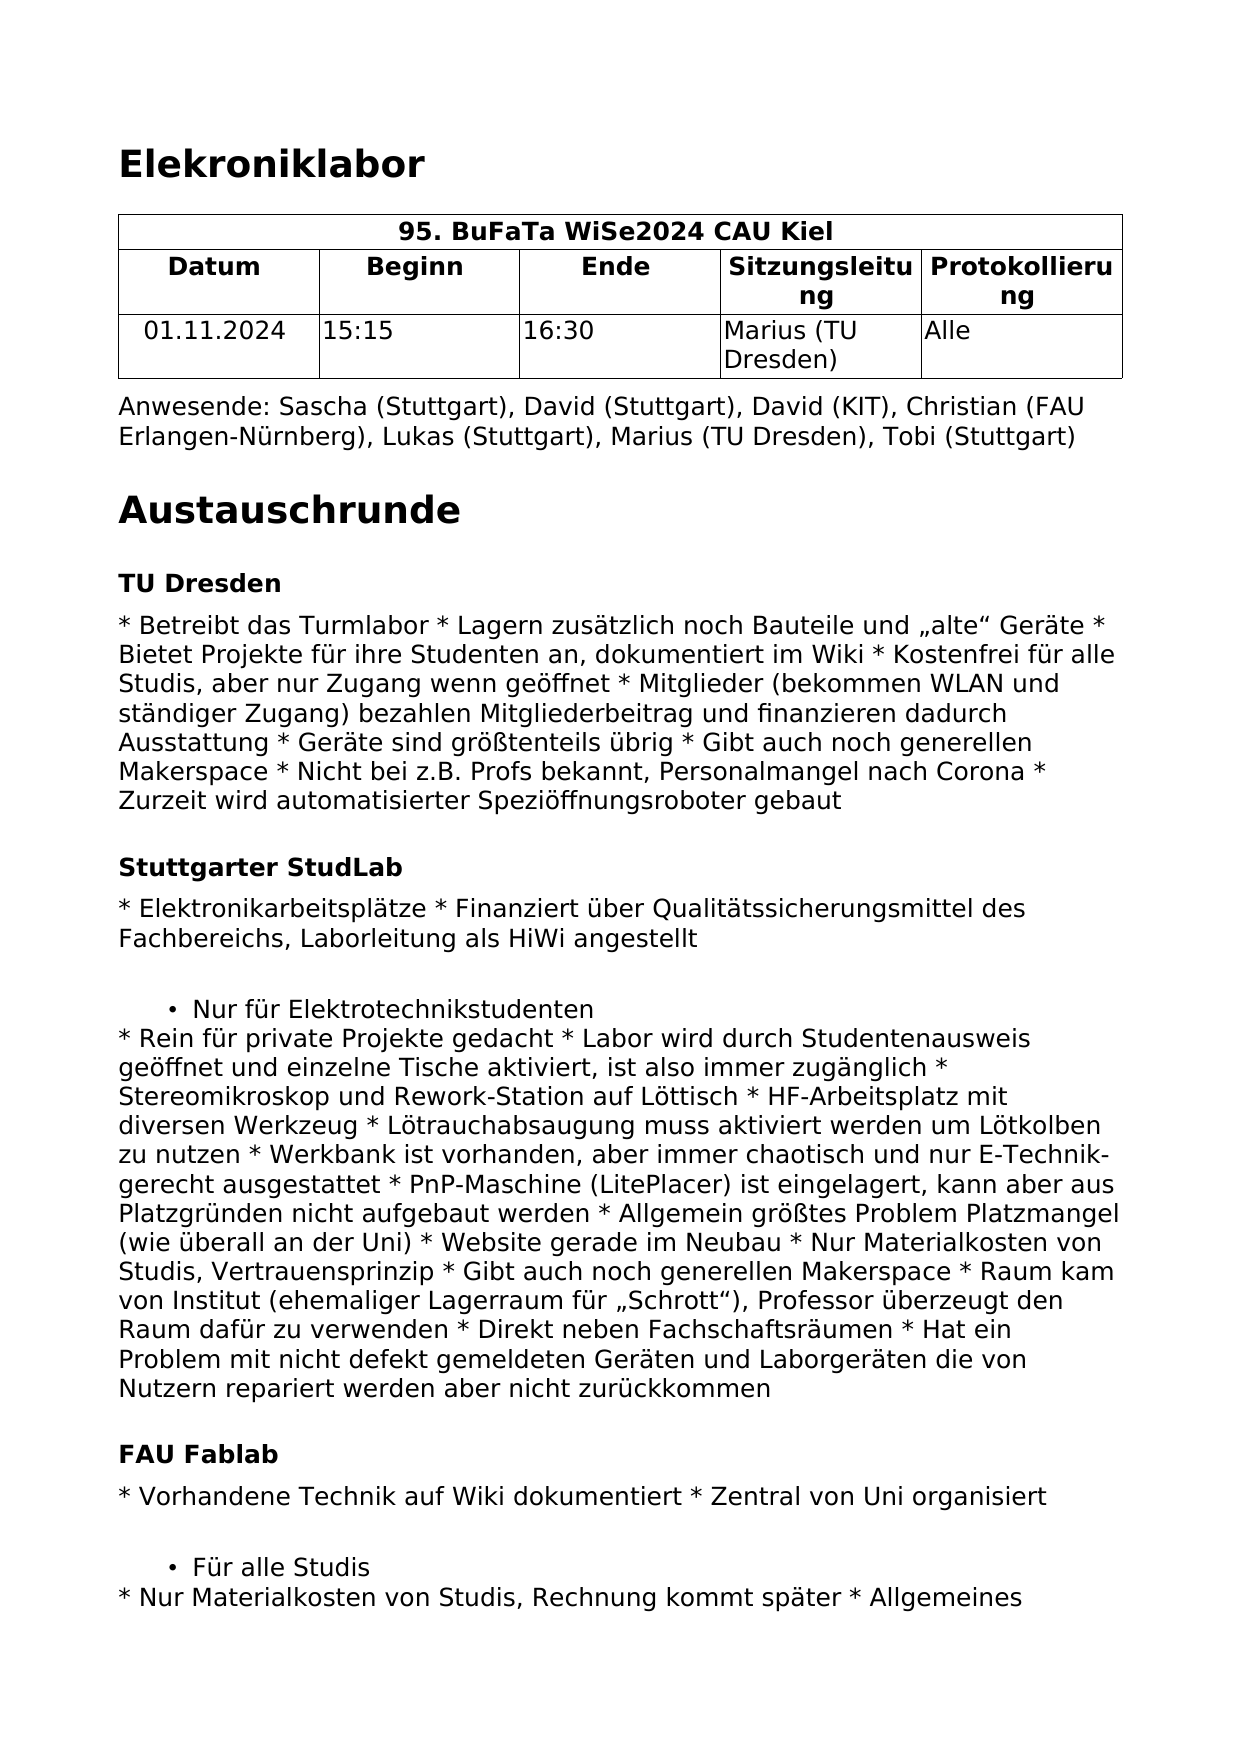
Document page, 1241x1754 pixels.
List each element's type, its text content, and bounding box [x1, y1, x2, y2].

text * Elektronikarbeitsplätze * Finanziert über Qualitätssicherungsmittel des Fachbereichs, Laborleitung als HiWi angestellt [118, 894, 1122, 953]
table_cell Alle [922, 315, 1122, 378]
text * Vorhandene Technik auf Wiki dokumentiert * Zentral von Uni organisiert [118, 1482, 1122, 1512]
table_cell Sitzungsleitung [721, 250, 921, 313]
subtitle Elekroniklabor [118, 143, 1122, 187]
table_header 95. BuFaTa WiSe2024 CAU Kiel [119, 215, 1122, 249]
table_cell 16:30 [520, 315, 720, 378]
text Anwesende: Sascha (Stuttgart), David (Stuttgart), David (KIT), Christian (FAU Erlangen-Nürnberg), Lukas (Stuttgart), Marius (TU Dresden), Tobi (Stuttgart) [118, 393, 1122, 451]
table_cell Marius (TU Dresden) [721, 315, 921, 378]
text * Nur Materialkosten von Studis, Rechnung kommt später * Allgemeines [118, 1583, 1122, 1612]
subtitle FAU Fablab [118, 1441, 1122, 1470]
subtitle Austauschrunde [118, 488, 1122, 532]
text * Rein für private Projekte gedacht * Labor wird durch Studentenausweis geöffnet und einzelne Tische aktiviert, ist also immer zugänglich * Stereomikroskop und Rework-Station auf Löttisch * HF-Arbeitsplatz mit diversen Werkzeug * Lötrauchabsaugung muss aktiviert werden um Lötkolben zu nutzen * Werkbank ist vorhanden, aber immer chaotisch und nur E-Technik-gerecht ausgestattet * PnP-Maschine (LitePlacer) ist eingelagert, kann aber aus Platzgründen nicht aufgebaut werden * Allgemein größtes Problem Platzmangel (wie überall an der Uni) * Website gerade im Neubau * Nur Materialkosten von Studis, Vertrauensprinzip * Gibt auch noch generellen Makerspace * Raum kam von Institut (ehemaliger Lagerraum für „Schrott“), Professor überzeugt den Raum dafür zu verwenden * Direkt neben Fachschaftsräumen * Hat ein Problem mit nicht defekt gemeldeten Geräten und Laborgeräten die von Nutzern repariert werden aber nicht zurückkommen [118, 1024, 1122, 1403]
subtitle TU Dresden [118, 569, 1122, 599]
list Für alle Studis [177, 1553, 1122, 1583]
table_cell 15:15 [320, 315, 519, 378]
table_cell Protokollierung [922, 250, 1122, 313]
text * Betreibt das Turmlabor * Lagern zusätzlich noch Bauteile und „alte“ Geräte * Bietet Projekte für ihre Studenten an, dokumentiert im Wiki * Kostenfrei für alle Studis, aber nur Zugang wenn geöffnet * Mitglieder (bekommen WLAN und ständiger Zugang) bezahlen Mitgliederbeitrag und finanzieren dadurch Ausstattung * Geräte sind größtenteils übrig * Gibt auch noch generellen Makerspace * Nicht bei z.B. Profs bekannt, Personalmangel nach Corona * Zurzeit wird automatisierter Speziöffnungsroboter gebaut [118, 611, 1122, 815]
table_cell Ende [520, 250, 720, 313]
table_cell Beginn [320, 250, 519, 313]
list Nur für Elektrotechnikstudenten [177, 995, 1122, 1024]
table_cell 01.11.2024 [119, 315, 319, 378]
subtitle Stuttgarter StudLab [118, 853, 1122, 882]
table_cell Datum [119, 250, 319, 313]
